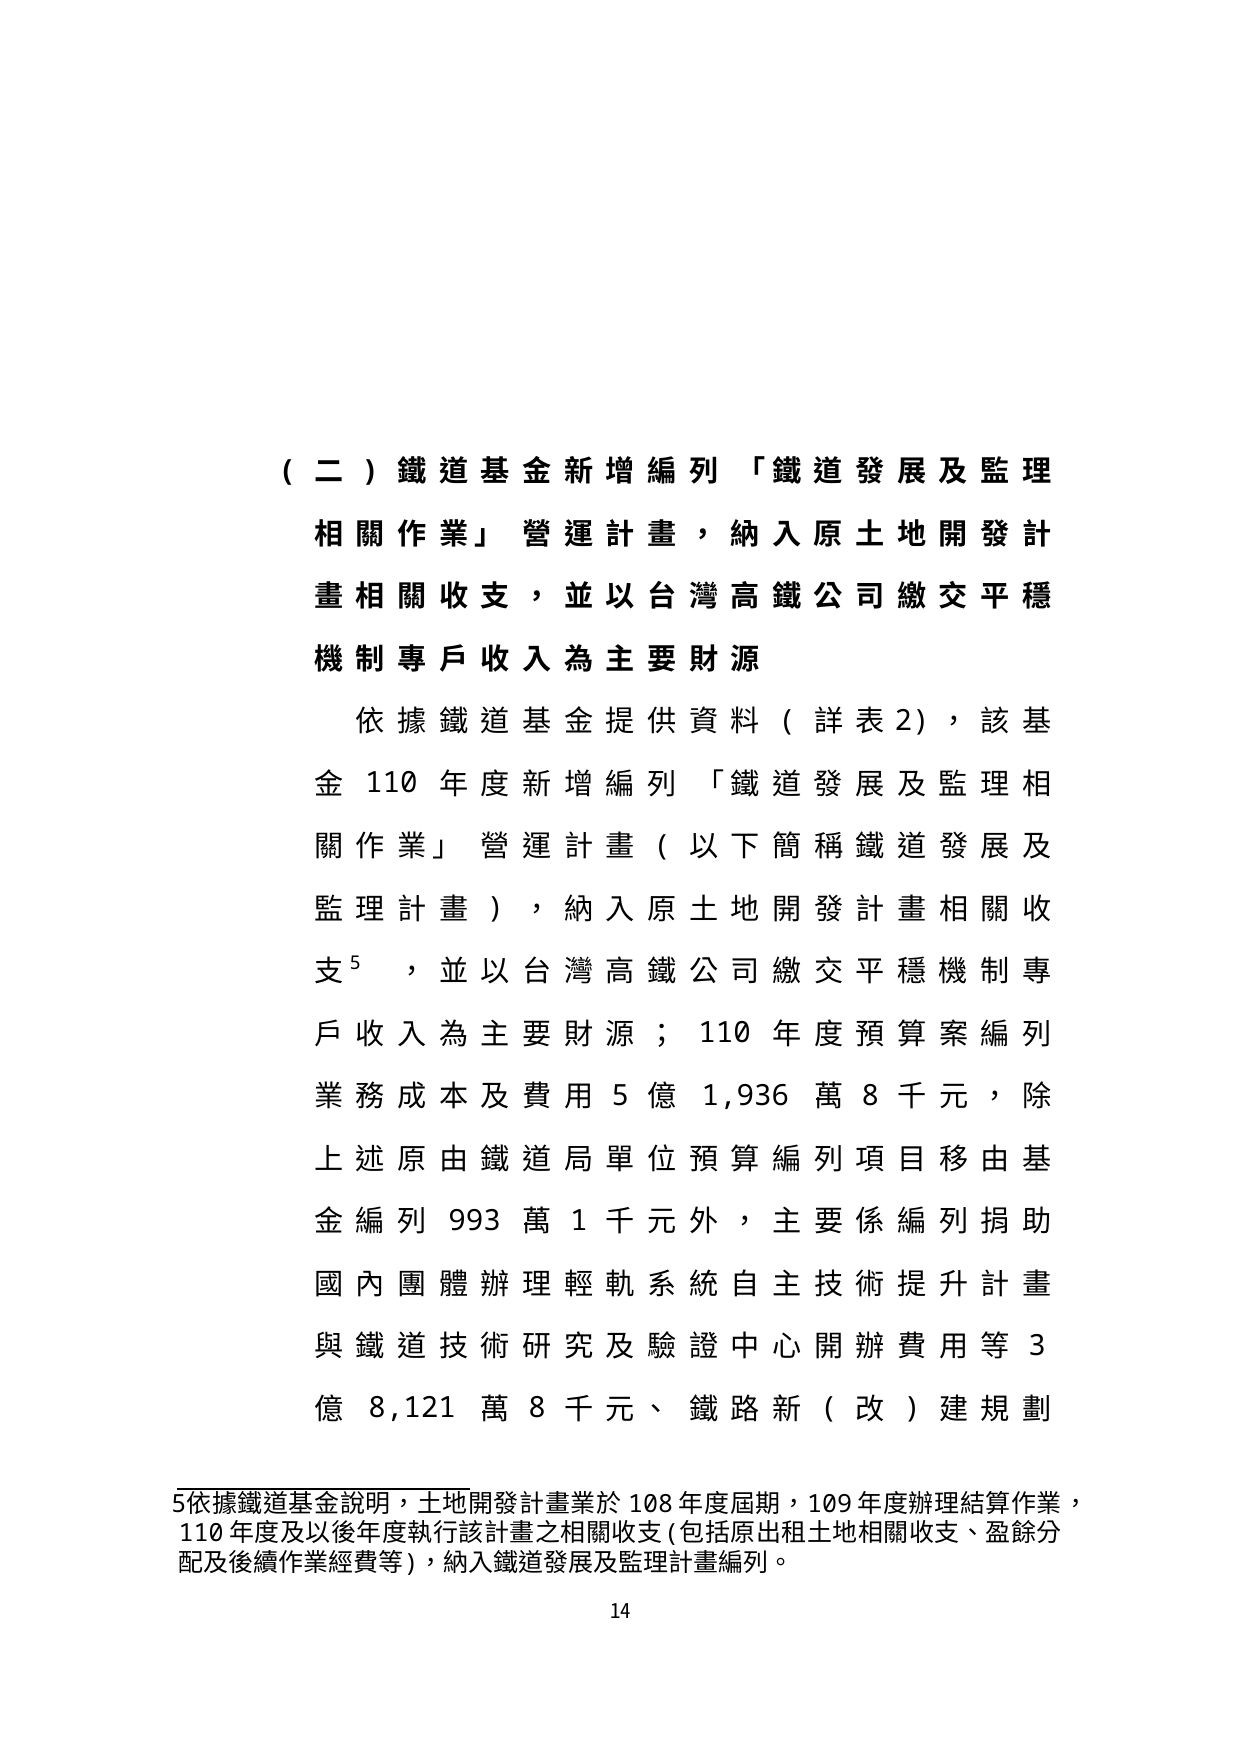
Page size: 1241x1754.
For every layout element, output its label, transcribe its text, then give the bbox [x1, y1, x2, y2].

text (二)鐵道基金新增編列「鐵道發展及監理相關作業」營運計畫，納入原土地開發計畫相關收支，並以台灣高鐵公司繳交平穩機制專戶收入為主要財源 [242, 427, 1058, 677]
text 依據鐵道基金說明，土地開發計畫業於108年度屆期，109年度辦理結算作業，110年度及以後年度執行該計畫之相關收支(包括原出租土地相關收支、盈餘分配及後續作業經費等)，納入鐵道發展及監理計畫編列。 [171, 1489, 1063, 1577]
text 依據鐵道基金提供資料(詳表2)，該基金110年度新增編列「鐵道發展及監理相關作業」營運計畫(以下簡稱鐵道發展及監理計畫)，納入原土地開發計畫相關收支，並以台灣高鐵公司繳交平穩機制專戶收入為主要財源；110年度預算案編列業務成本及費用5億1,936萬8千元，除上述原由鐵道局單位預算編列項目移由基金編列993萬1千元外，主要係編列捐助國內團體辦理輕軌系統自主技術提升計畫與鐵道技術研究及驗證中心開辦費用等3億8,121萬8千元、鐵路新(改)建規劃 [271, 677, 1058, 1427]
